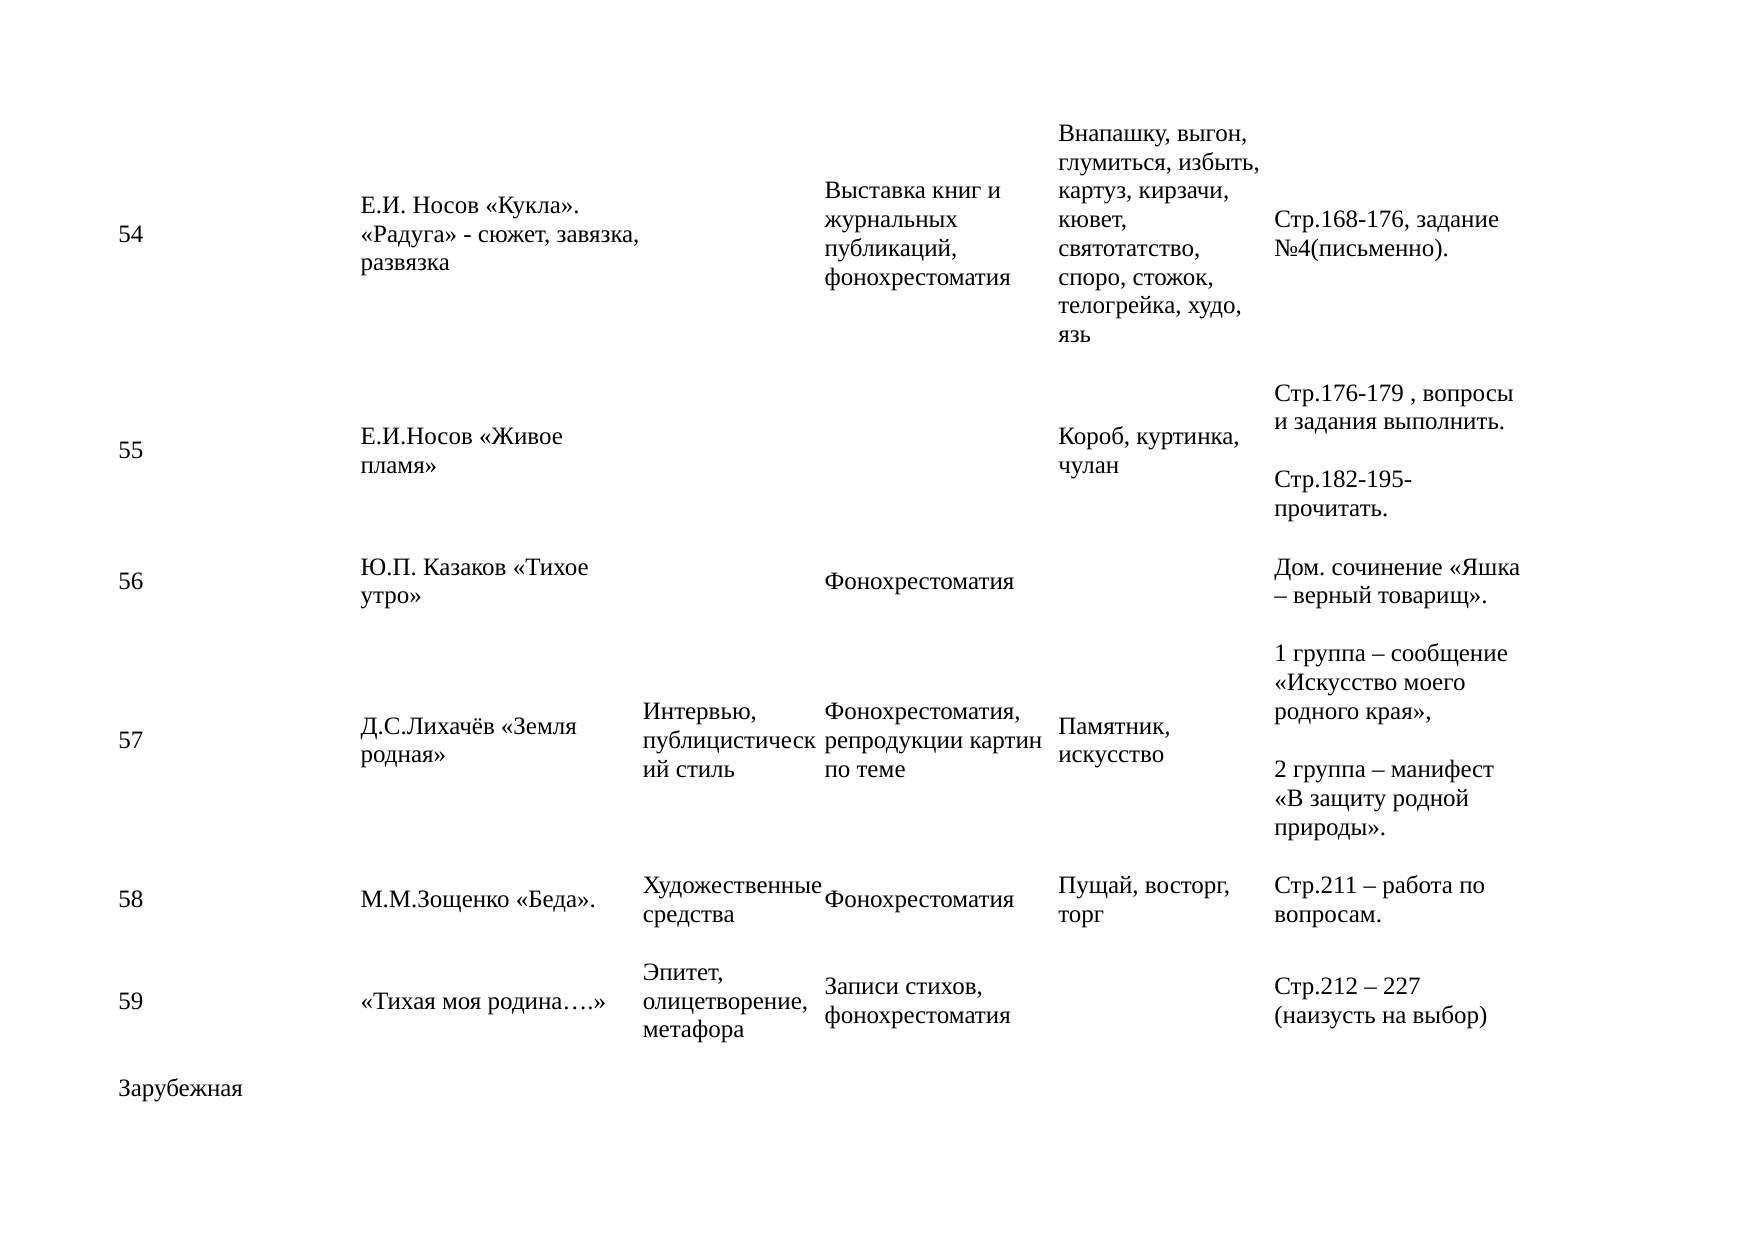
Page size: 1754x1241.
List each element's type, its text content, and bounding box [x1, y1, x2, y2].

table_cell Зарубежная [118, 1073, 360, 1101]
table_cell Дом. сочинение «Яшка – верный товарищ». [1274, 552, 1523, 638]
table_cell [643, 1073, 824, 1101]
table_cell 54 [118, 118, 360, 378]
table_cell Интервью, публицистический стиль [643, 639, 824, 870]
table_cell Стр.211 – работа по вопросам. [1274, 870, 1523, 957]
table_cell [643, 552, 824, 638]
table_cell Выставка книг и журнальных публикаций, фонохрестоматия [824, 118, 1058, 378]
table_cell Е.И.Носов «Живое пламя» [360, 378, 643, 552]
table_cell 57 [118, 639, 360, 870]
table_cell [1274, 1073, 1523, 1101]
table_cell Д.С.Лихачёв «Земля родная» [360, 639, 643, 870]
table_cell Художественные средства [643, 870, 824, 957]
table_cell «Тихая моя родина….» [360, 957, 643, 1073]
table_cell 59 [118, 957, 360, 1073]
table_cell [1058, 957, 1274, 1073]
table_cell 55 [118, 378, 360, 552]
table_cell Фонохрестоматия, репродукции картин по теме [824, 639, 1058, 870]
table_cell [1058, 1073, 1274, 1101]
table_cell Стр.212 – 227 (наизусть на выбор) [1274, 957, 1523, 1073]
table_cell Е.И. Носов «Кукла». «Радуга» - сюжет, завязка, развязка [360, 118, 643, 378]
table_cell Фонохрестоматия [824, 552, 1058, 638]
table_cell [643, 118, 824, 378]
table_cell [360, 1073, 643, 1101]
table_cell [643, 378, 824, 552]
table_cell Стр.168-176, задание №4(письменно). [1274, 118, 1523, 378]
table_cell Эпитет, олицетворение, метафора [643, 957, 824, 1073]
table_cell Внапашку, выгон, глумиться, избыть, картуз, кирзачи, кювет, святотатство, споро, стожок, телогрейка, худо, язь [1058, 118, 1274, 378]
table_cell Записи стихов, фонохрестоматия [824, 957, 1058, 1073]
table_cell Ю.П. Казаков «Тихое утро» [360, 552, 643, 638]
table_cell 58 [118, 870, 360, 957]
table_cell Стр.176-179 , вопросы и задания выполнить. Стр.182-195-прочитать. [1274, 378, 1523, 552]
table_cell [1058, 552, 1274, 638]
table_cell Памятник, искусство [1058, 639, 1274, 870]
table_cell [824, 1073, 1058, 1101]
table_cell Пущай, восторг, торг [1058, 870, 1274, 957]
table_cell Фонохрестоматия [824, 870, 1058, 957]
table_cell М.М.Зощенко «Беда». [360, 870, 643, 957]
table_cell [824, 378, 1058, 552]
table_cell 1 группа – сообщение «Искусство моего родного края», 2 группа – манифест «В защиту родной природы». [1274, 639, 1523, 870]
table_cell 56 [118, 552, 360, 638]
table_cell Короб, куртинка, чулан [1058, 378, 1274, 552]
